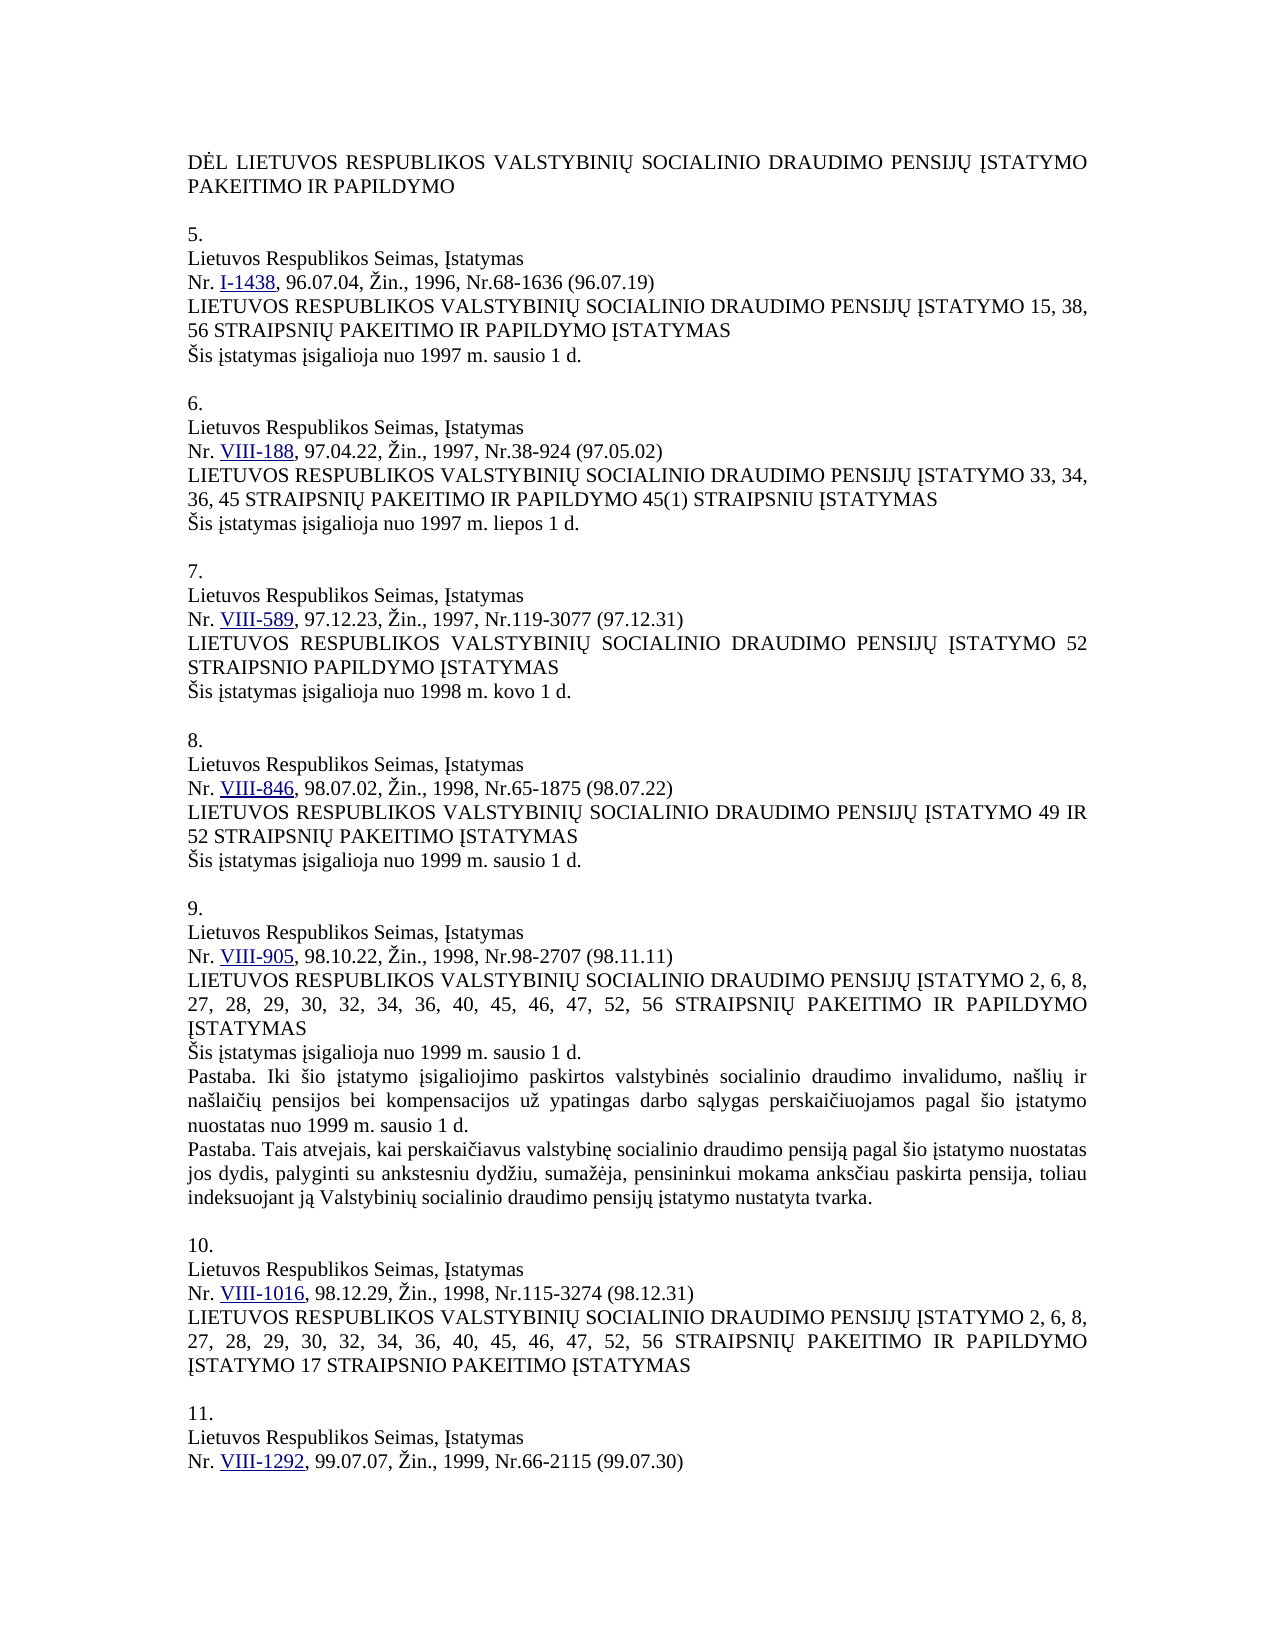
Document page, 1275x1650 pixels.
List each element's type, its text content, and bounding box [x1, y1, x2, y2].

text Lietuvos Respublikos Seimas, Įstatymas [187, 415, 1088, 439]
text 6. [187, 391, 1088, 415]
text Nr. VIII-905, 98.10.22, Žin., 1998, Nr.98-2707 (98.11.11) [187, 944, 1088, 968]
text 5. [187, 222, 1088, 246]
text 9. [187, 896, 1088, 920]
text DĖL LIETUVOS RESPUBLIKOS VALSTYBINIŲ SOCIALINIO DRAUDIMO PENSIJŲ ĮSTATYMO PAKEITIMO IR PAPILDYMO [187, 150, 1088, 198]
text Pastaba. Iki šio įstatymo įsigaliojimo paskirtos valstybinės socialinio draudimo invalidumo, našlių ir našlaičių pensijos bei kompensacijos už ypatingas darbo sąlygas perskaičiuojamos pagal šio įstatymo nuostatas nuo 1999 m. sausio 1 d. [187, 1064, 1088, 1137]
text Nr. I-1438, 96.07.04, Žin., 1996, Nr.68-1636 (96.07.19) [187, 270, 1088, 294]
text 7. [187, 559, 1088, 583]
text Lietuvos Respublikos Seimas, Įstatymas [187, 1257, 1088, 1281]
text Šis įstatymas įsigalioja nuo 1997 m. liepos 1 d. [187, 511, 1088, 535]
text Šis įstatymas įsigalioja nuo 1999 m. sausio 1 d. [187, 848, 1088, 872]
text Lietuvos Respublikos Seimas, Įstatymas [187, 752, 1088, 776]
text Nr. VIII-188, 97.04.22, Žin., 1997, Nr.38-924 (97.05.02) [187, 439, 1088, 463]
text Lietuvos Respublikos Seimas, Įstatymas [187, 1425, 1088, 1449]
text Pastaba. Tais atvejais, kai perskaičiavus valstybinę socialinio draudimo pensiją pagal šio įstatymo nuostatas jos dydis, palyginti su ankstesniu dydžiu, sumažėja, pensininkui mokama anksčiau paskirta pensija, toliau indeksuojant ją Valstybinių socialinio draudimo pensijų įstatymo nustatyta tvarka. [187, 1137, 1088, 1209]
text 11. [187, 1401, 1088, 1425]
text Nr. VIII-1016, 98.12.29, Žin., 1998, Nr.115-3274 (98.12.31) [187, 1281, 1088, 1305]
text Nr. VIII-589, 97.12.23, Žin., 1997, Nr.119-3077 (97.12.31) [187, 607, 1088, 631]
text Šis įstatymas įsigalioja nuo 1997 m. sausio 1 d. [187, 342, 1088, 367]
text LIETUVOS RESPUBLIKOS VALSTYBINIŲ SOCIALINIO DRAUDIMO PENSIJŲ ĮSTATYMO 2, 6, 8, 27, 28, 29, 30, 32, 34, 36, 40, 45, 46, 47, 52, 56 STRAIPSNIŲ PAKEITIMO IR PAPILDYMO ĮSTATYMO 17 STRAIPSNIO PAKEITIMO ĮSTATYMAS [187, 1305, 1088, 1377]
text LIETUVOS RESPUBLIKOS VALSTYBINIŲ SOCIALINIO DRAUDIMO PENSIJŲ ĮSTATYMO 15, 38, 56 STRAIPSNIŲ PAKEITIMO IR PAPILDYMO ĮSTATYMAS [187, 294, 1088, 342]
text Šis įstatymas įsigalioja nuo 1999 m. sausio 1 d. [187, 1040, 1088, 1064]
text Nr. VIII-846, 98.07.02, Žin., 1998, Nr.65-1875 (98.07.22) [187, 776, 1088, 800]
text LIETUVOS RESPUBLIKOS VALSTYBINIŲ SOCIALINIO DRAUDIMO PENSIJŲ ĮSTATYMO 49 IR 52 STRAIPSNIŲ PAKEITIMO ĮSTATYMAS [187, 800, 1088, 848]
text Lietuvos Respublikos Seimas, Įstatymas [187, 583, 1088, 607]
text 8. [187, 727, 1088, 752]
text LIETUVOS RESPUBLIKOS VALSTYBINIŲ SOCIALINIO DRAUDIMO PENSIJŲ ĮSTATYMO 2, 6, 8, 27, 28, 29, 30, 32, 34, 36, 40, 45, 46, 47, 52, 56 STRAIPSNIŲ PAKEITIMO IR PAPILDYMO ĮSTATYMAS [187, 968, 1088, 1040]
text Lietuvos Respublikos Seimas, Įstatymas [187, 246, 1088, 270]
text Lietuvos Respublikos Seimas, Įstatymas [187, 920, 1088, 944]
text LIETUVOS RESPUBLIKOS VALSTYBINIŲ SOCIALINIO DRAUDIMO PENSIJŲ ĮSTATYMO 33, 34, 36, 45 STRAIPSNIŲ PAKEITIMO IR PAPILDYMO 45(1) STRAIPSNIU ĮSTATYMAS [187, 463, 1088, 511]
text Nr. VIII-1292, 99.07.07, Žin., 1999, Nr.66-2115 (99.07.30) [187, 1449, 1088, 1473]
text LIETUVOS RESPUBLIKOS VALSTYBINIŲ SOCIALINIO DRAUDIMO PENSIJŲ ĮSTATYMO 52 STRAIPSNIO PAPILDYMO ĮSTATYMAS [187, 631, 1088, 679]
text Šis įstatymas įsigalioja nuo 1998 m. kovo 1 d. [187, 679, 1088, 703]
text 10. [187, 1233, 1088, 1257]
